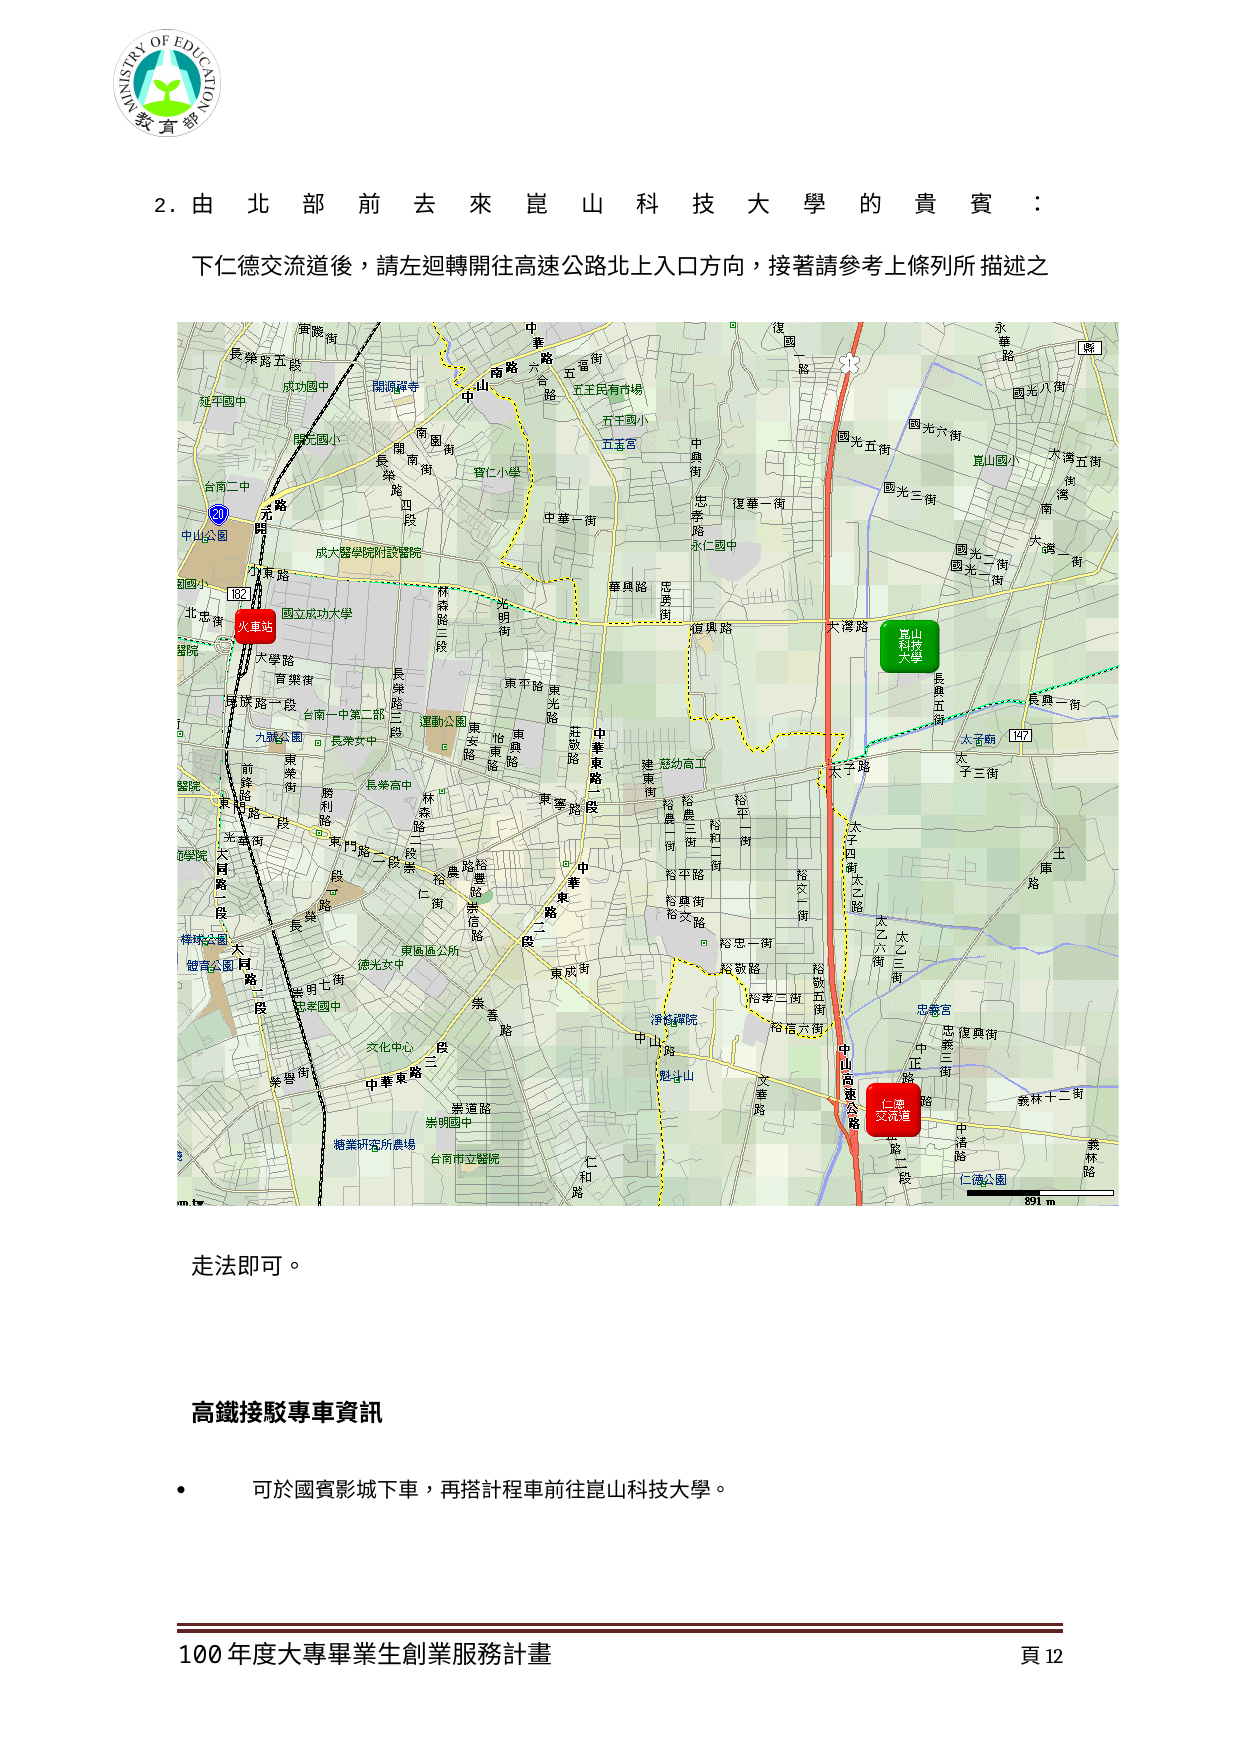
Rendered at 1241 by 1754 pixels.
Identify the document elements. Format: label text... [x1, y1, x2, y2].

list 可於國賓影城下車，再搭計程車前往崑山科技大學。 [177, 1447, 1063, 1510]
list 由北部前去來崑山科技大學的貴賓： 下仁德交流道後，請左迴轉開往高速公路北上入口方向，接著請參考上條列所描述之走法即可。 [154, 161, 1049, 1286]
text 高鐵接駁專車資訊 [191, 1307, 1049, 1432]
